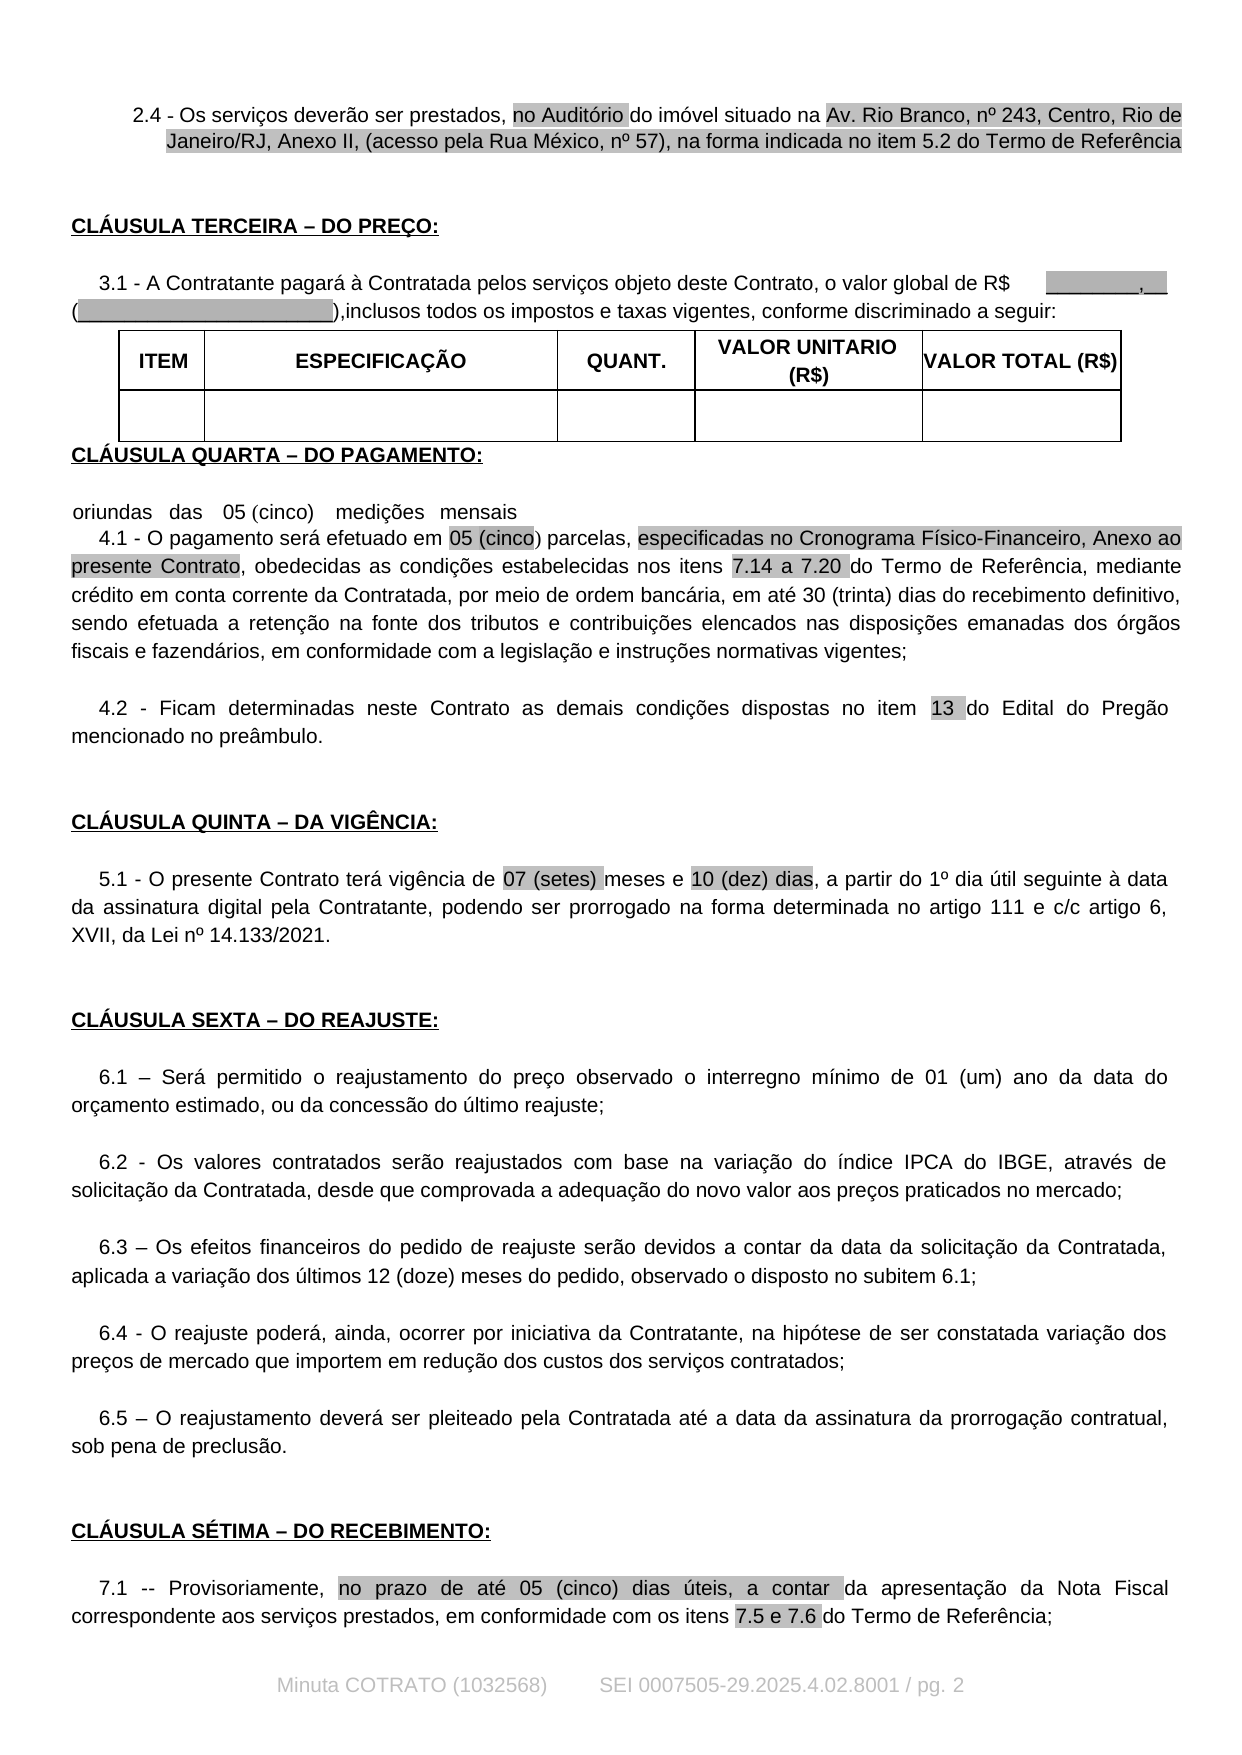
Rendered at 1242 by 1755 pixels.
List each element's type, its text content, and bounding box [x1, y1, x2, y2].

table_cell [558, 391, 694, 441]
text 4.2 - Ficam determinadas neste Contrato as demais condições dispostas no item 13 do Edital do Pregão mencionado no preâmbulo. [71, 696, 1169, 748]
table_cell [120, 391, 204, 441]
table_header VALOR UNITARIO (R$) [696, 331, 922, 389]
text 3.1 - A Contratante pagará à Contratada pelos serviços objeto deste Contrato, o valor global de R$ ________,__ (______________________),inclusos todos os impostos e taxas vigentes, conforme discriminado a seguir: [71, 271, 1169, 323]
table_header QUANT. [558, 331, 694, 389]
table_cell [923, 391, 1120, 441]
table_header VALOR TOTAL (R$) [923, 331, 1120, 389]
text CLÁUSULA SÉTIMA – DO RECEBIMENTO: [71, 1519, 1182, 1543]
text 4.1 - O pagamento será efetuado em 05 (cinco) parcelas, especificadas no Cronograma Físico-Financeiro, Anexo ao presente Contrato, obedecidas as condições estabelecidas nos itens 7.14 a 7.20 do Termo de Referência, mediante crédito em conta corrente da Contratada, por meio de ordem bancária, em até 30 (trinta) dias do recebimento definitivo, sendo efetuada a retenção na fonte dos tributos e contribuições elencados nas disposições emanadas dos órgãos fiscais e fazendários, em conformidade com a legislação e instruções normativas vigentes; [71, 526, 1182, 663]
text CLÁUSULA QUARTA – DO PAGAMENTO: [71, 442, 1182, 466]
text 2.4 - Os serviços deverão ser prestados, no Auditório do imóvel situado na Av. Rio Branco, nº 243, Centro, Rio de Janeiro/RJ, Anexo II, (acesso pela Rua México, nº 57), na forma indicada no item 5.2 do Termo de Referência [72, 103, 1182, 153]
text CLÁUSULA SEXTA – DO REAJUSTE: [71, 1008, 1182, 1032]
text CLÁUSULA QUINTA – DA VIGÊNCIA: [71, 809, 1182, 833]
table_cell [696, 391, 922, 441]
table_header ESPECIFICAÇÃO [205, 331, 557, 389]
text 6.3 – Os efeitos financeiros do pedido de reajuste serão devidos a contar da data da solicitação da Contratada, aplicada a variação dos últimos 12 (doze) meses do pedido, observado o disposto no subitem 6.1; [71, 1235, 1169, 1287]
text 6.1 – Será permitido o reajustamento do preço observado o interregno mínimo de 01 (um) ano da data do orçamento estimado, ou da concessão do último reajuste; [71, 1065, 1169, 1117]
text 6.5 – O reajustamento deverá ser pleiteado pela Contratada até a data da assinatura da prorrogação contratual, sob pena de preclusão. [71, 1405, 1169, 1458]
text 6.4 - O reajuste poderá, ainda, ocorrer por iniciativa da Contratante, na hipótese de ser constatada variação dos preços de mercado que importem em redução dos custos dos serviços contratados; [71, 1320, 1169, 1372]
table_header ITEM [120, 331, 204, 389]
text 7.1 -- Provisoriamente, no prazo de até 05 (cinco) dias úteis, a contar da apresentação da Nota Fiscal correspondente aos serviços prestados, em conformidade com os itens 7.5 e 7.6 do Termo de Referência; [71, 1576, 1169, 1628]
text 5.1 - O presente Contrato terá vigência de 07 (setes) meses e 10 (dez) dias, a partir do 1º dia útil seguinte à data da assinatura digital pela Contratante, podendo ser prorrogado na forma determinada no artigo 111 e c/c artigo 6, XVII, da Lei nº 14.133/2021. [71, 866, 1169, 947]
table_cell [205, 391, 557, 441]
text CLÁUSULA TERCEIRA – DO PREÇO: [71, 214, 1182, 238]
table_header oriundas das 05 (cinco) medições mensais [73, 499, 517, 526]
text 6.2 - Os valores contratados serão reajustados com base na variação do índice IPCA do IBGE, através de solicitação da Contratada, desde que comprovada a adequação do novo valor aos preços praticados no mercado; [71, 1150, 1169, 1202]
